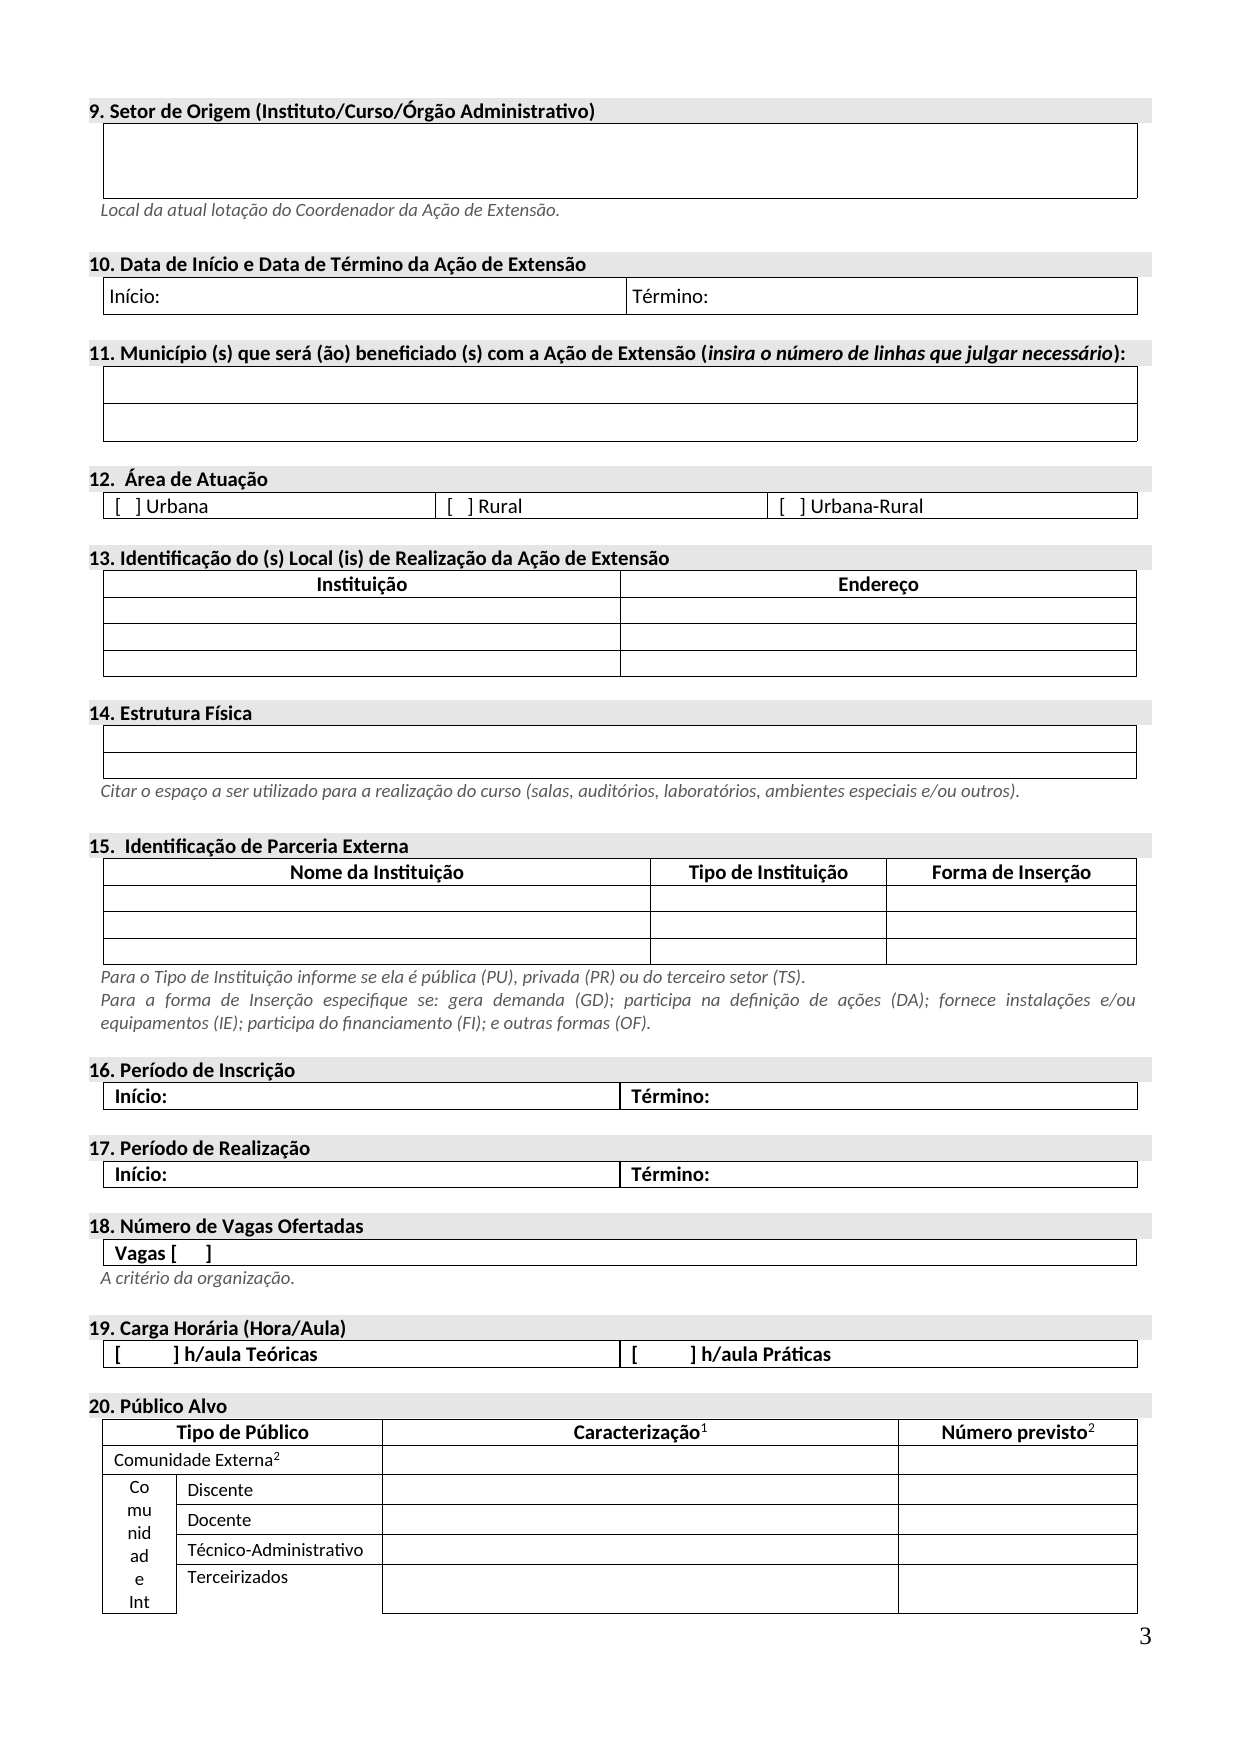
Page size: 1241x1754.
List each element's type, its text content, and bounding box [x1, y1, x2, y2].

text 20. Público Alvo [89, 1393, 1152, 1418]
table_cell [899, 1535, 1137, 1564]
table_cell Terceirizados [177, 1565, 382, 1613]
text 13. Identificação do (s) Local (is) de Realização da Ação de Extensão [89, 545, 1152, 570]
table_header Término: [621, 1162, 1137, 1187]
table_cell [899, 1565, 1137, 1613]
text 17. Período de Realização [89, 1135, 1152, 1161]
text 16. Período de Inscrição [89, 1057, 1152, 1082]
table_cell [887, 939, 1136, 964]
table_header Início: [104, 1162, 619, 1187]
table_cell [104, 651, 620, 676]
table_cell [887, 912, 1136, 938]
table_cell [899, 1446, 1137, 1474]
table_cell [899, 1505, 1137, 1534]
table_header [ ] Rural [436, 493, 767, 518]
table_cell [383, 1505, 898, 1534]
table_header [ ] Urbana [104, 493, 435, 518]
table_cell [899, 1475, 1137, 1504]
table_cell Técnico-Administrativo [177, 1535, 382, 1564]
text 19. Carga Horária (Hora/Aula) [89, 1315, 1152, 1340]
table_cell [651, 939, 886, 964]
table_header [104, 367, 1137, 403]
table_header Nome da Instituição [104, 859, 650, 885]
table_cell [621, 598, 1136, 623]
table_cell [104, 886, 650, 911]
text Citar o espaço a ser utilizado para a realização do curso (salas, auditórios, laboratórios, ambientes especiais e/ou outros). [100, 779, 1140, 802]
table_header Tipo de Público [103, 1420, 382, 1445]
table_header Caracterização1 [383, 1420, 898, 1445]
table_cell [887, 886, 1136, 911]
text 12. Área de Atuação [89, 466, 1152, 492]
table_cell [383, 1535, 898, 1564]
text Para a forma de Inserção especifique se: gera demanda (GD); participa na definição de ações (DA); fornece instalações e/ou equipamentos (IE); participa do financiamento (FI); e outras formas (OF). [100, 988, 1140, 1034]
table_cell [383, 1565, 898, 1613]
table_cell Comunidade Externa2 [103, 1446, 382, 1474]
table_header Início: [104, 1083, 619, 1109]
table_cell Comunidade Interna [103, 1475, 176, 1613]
table_cell [104, 912, 650, 938]
table_header [104, 726, 1136, 752]
table_cell [104, 939, 650, 964]
table_cell [104, 404, 1137, 441]
text 11. Município (s) que será (ão) beneficiado (s) com a Ação de Extensão (insira o número de linhas que julgar necessário): [89, 340, 1152, 366]
table_cell [104, 598, 620, 623]
table_header Vagas [ ] [104, 1240, 1136, 1265]
table_header Número previsto2 [899, 1420, 1137, 1445]
text 18. Número de Vagas Ofertadas [89, 1213, 1152, 1239]
table_cell [621, 651, 1136, 676]
table_header [104, 124, 1137, 161]
table_cell [104, 753, 1136, 778]
table_header Endereço [621, 571, 1136, 597]
text Local da atual lotação do Coordenador da Ação de Extensão. [100, 198, 1140, 221]
table_cell Discente [177, 1475, 382, 1504]
table_cell [651, 912, 886, 938]
text 10. Data de Início e Data de Término da Ação de Extensão [89, 252, 1152, 277]
table_header Tipo de Instituição [651, 859, 886, 885]
table_cell [104, 161, 1137, 198]
table_cell Docente [177, 1505, 382, 1534]
table_cell [651, 886, 886, 911]
table_header [ ] h/aula Práticas [621, 1341, 1137, 1367]
text 15. Identificação de Parceria Externa [89, 833, 1152, 858]
text 14. Estrutura Física [89, 700, 1152, 725]
table_header Forma de Inserção [887, 859, 1136, 885]
table_cell [104, 624, 620, 649]
table_cell [383, 1475, 898, 1504]
text A critério da organização. [100, 1266, 1140, 1289]
table_header Término: [621, 1083, 1137, 1109]
table_header Instituição [104, 571, 620, 597]
table_header Início: [104, 278, 626, 314]
table_header [ ] h/aula Teóricas [104, 1341, 619, 1367]
table_header [ ] Urbana-Rural [768, 493, 1137, 518]
table_cell [621, 624, 1136, 649]
table_cell [383, 1446, 898, 1474]
text 9. Setor de Origem (Instituto/Curso/Órgão Administrativo) [89, 98, 1152, 123]
table_header Término: [627, 278, 1137, 314]
text Para o Tipo de Instituição informe se ela é pública (PU), privada (PR) ou do terceiro setor (TS). [100, 965, 1140, 988]
